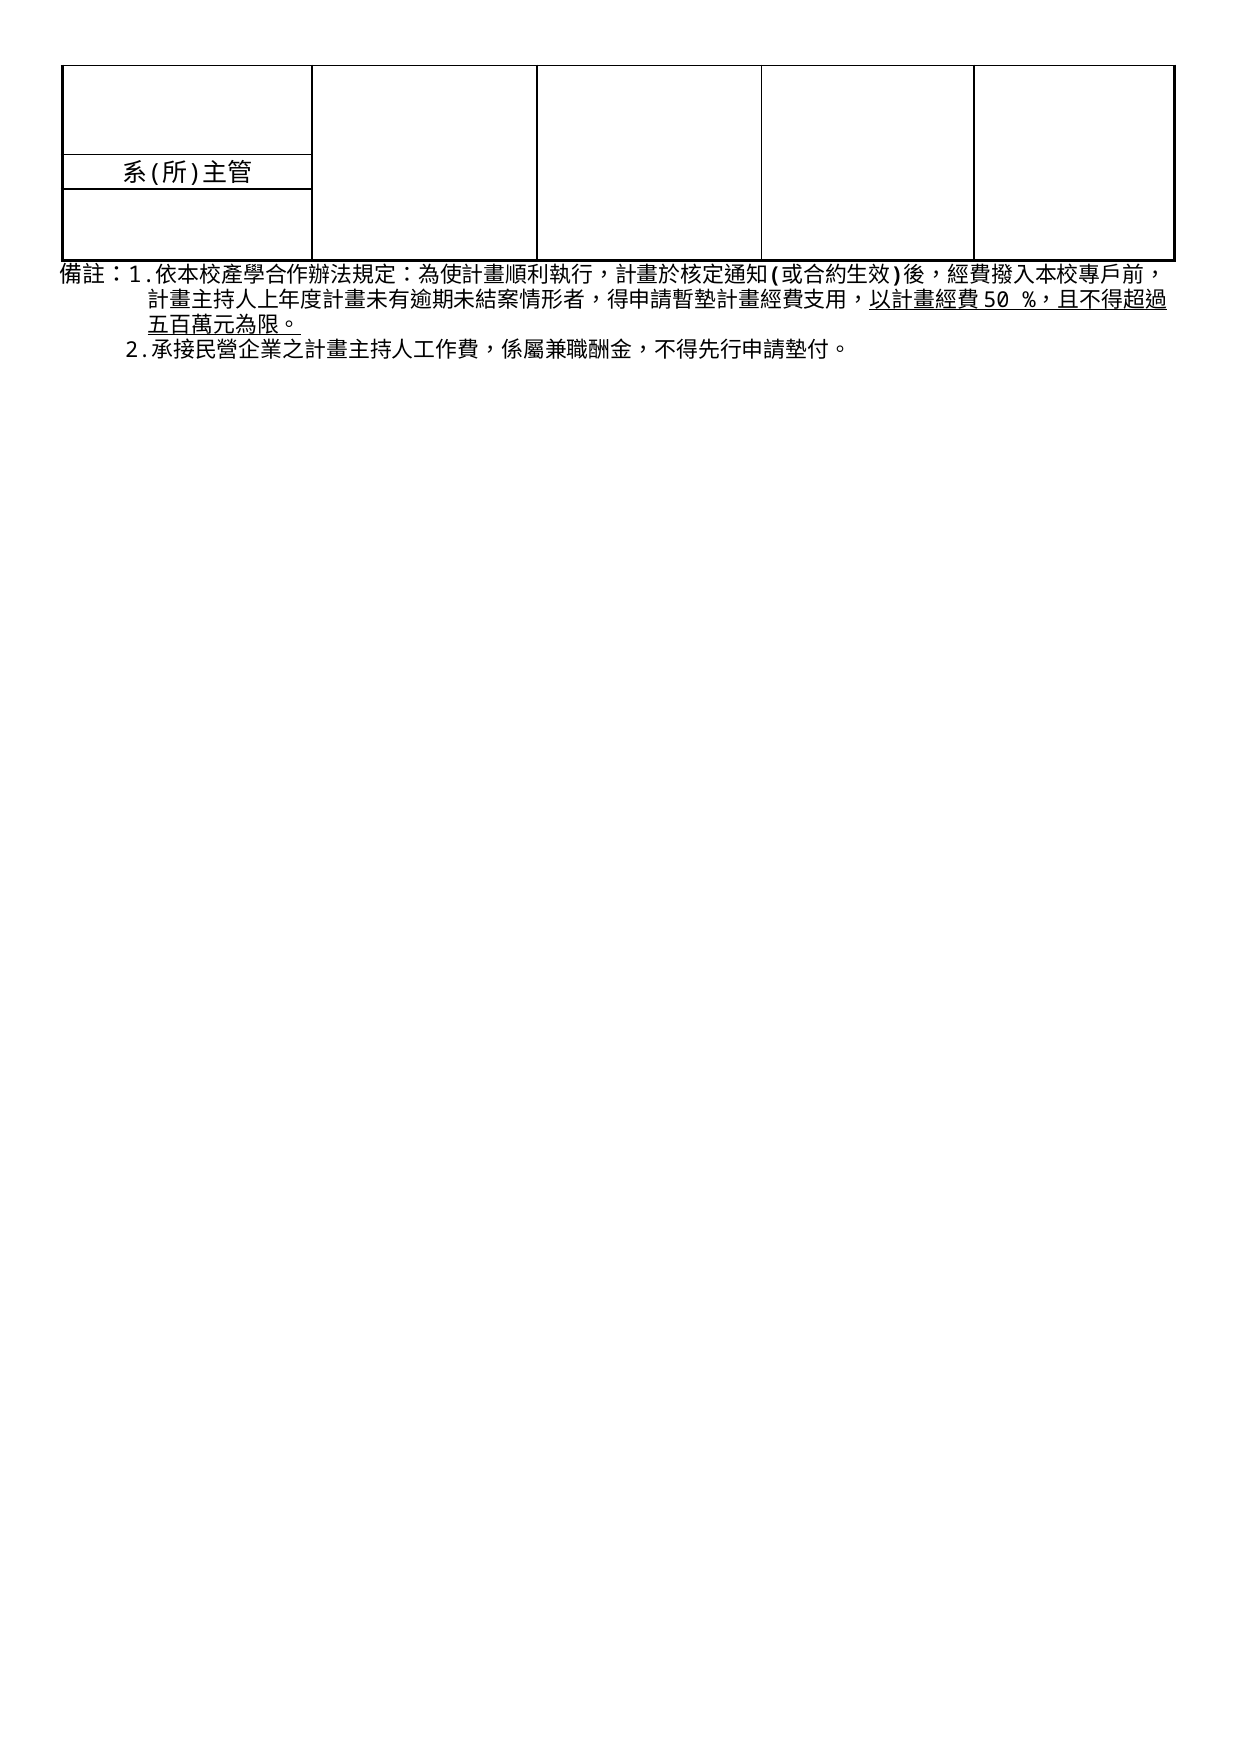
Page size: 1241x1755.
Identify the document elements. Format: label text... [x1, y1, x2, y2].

table_cell [64, 66, 311, 154]
table_cell [538, 66, 761, 259]
table_cell [762, 66, 973, 259]
table_cell [313, 66, 536, 259]
table_cell 系(所)主管 [64, 155, 311, 188]
text 2.承接民營企業之計畫主持人工作費，係屬兼職酬金，不得先行申請墊付。 [59, 337, 1181, 362]
text 備註：1.依本校產學合作辦法規定：為使計畫順利執行，計畫於核定通知(或合約生效)後，經費撥入本校專戶前，計畫主持人上年度計畫未有逾期未結案情形者，得申請暫墊計畫經費支用，以計畫經費50 %，且不得超過五百萬元為限。 [59, 262, 1181, 337]
table_cell [64, 190, 311, 259]
table_cell [975, 66, 1173, 259]
